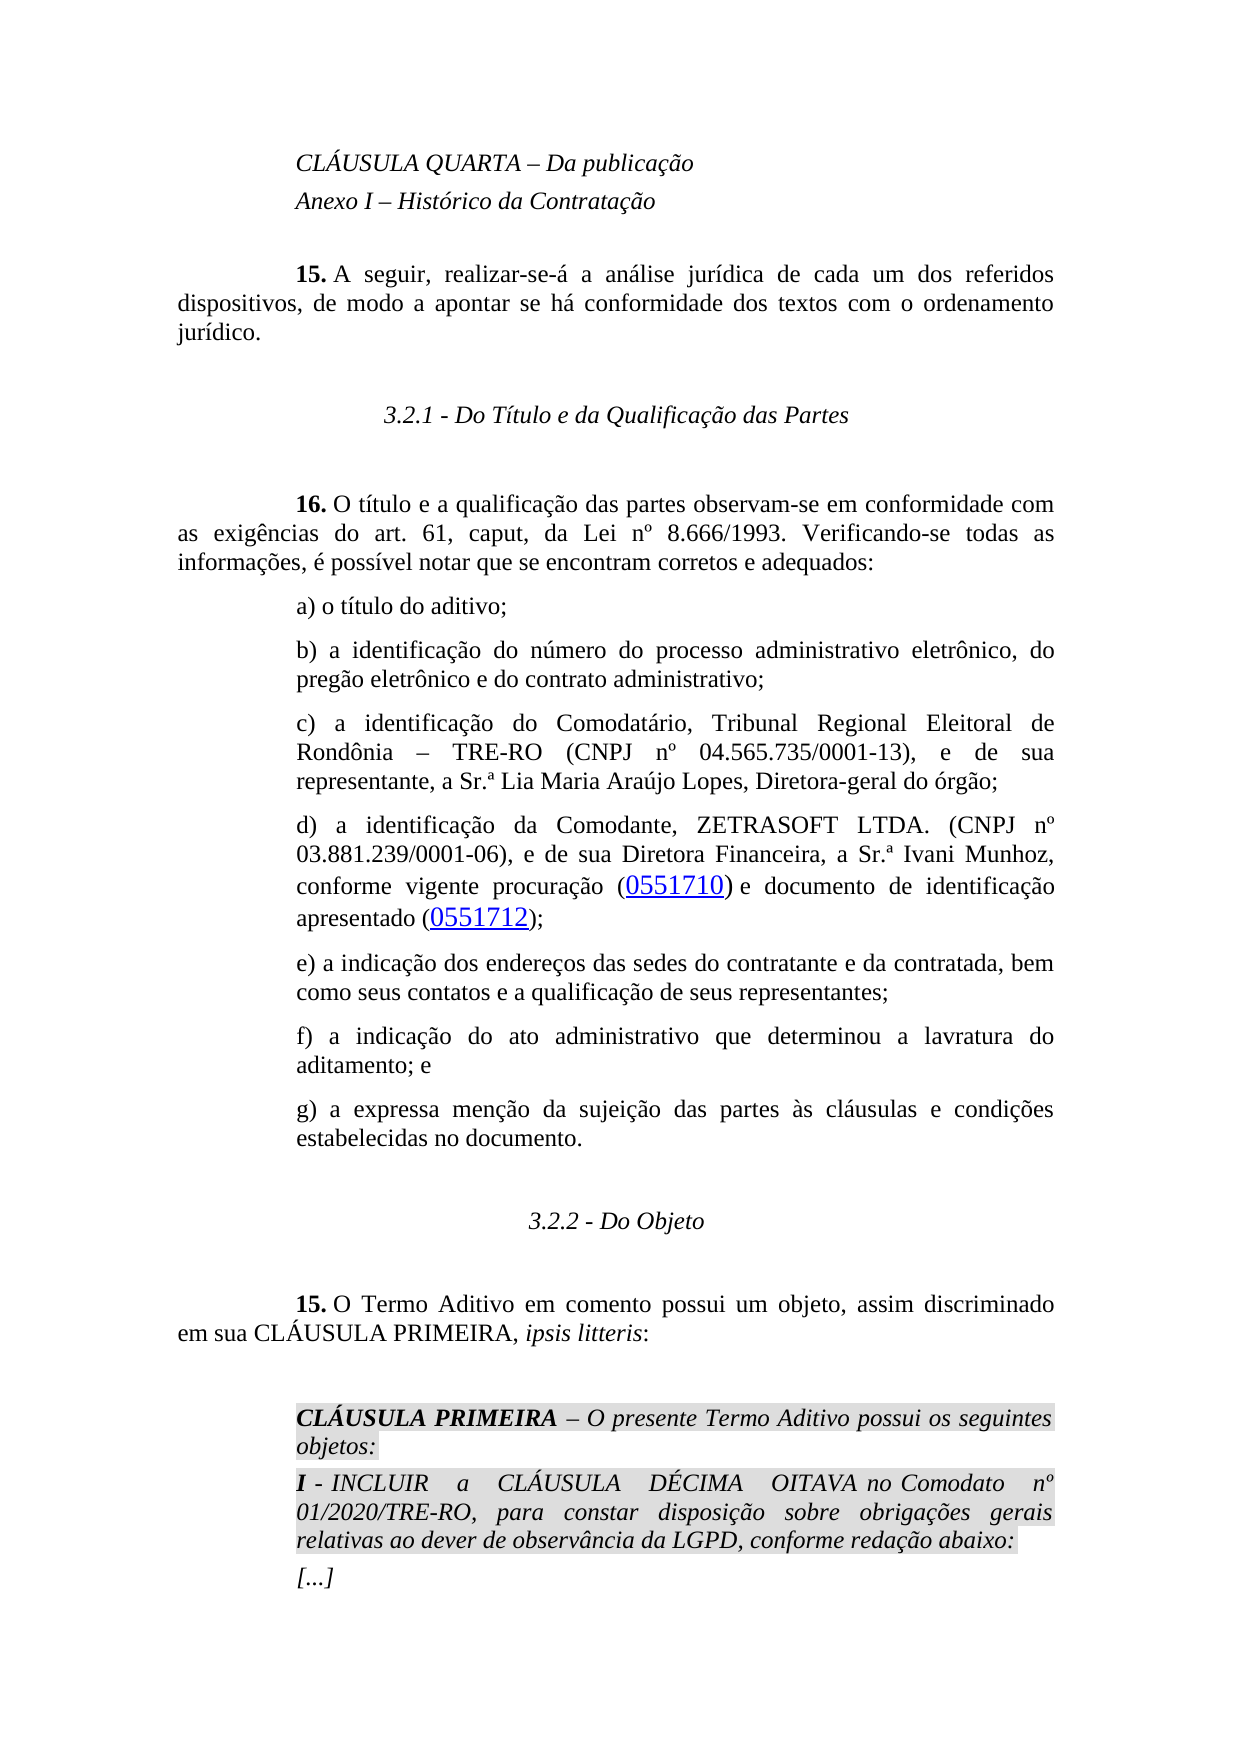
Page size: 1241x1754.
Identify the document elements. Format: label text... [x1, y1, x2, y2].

text I - INCLUIR a CLÁUSULA DÉCIMA OITAVA no Comodato nº 01/2020/TRE-RO, para constar disposição sobre obrigações gerais relativas ao dever de observância da LGPD, conforme redação abaixo: [296, 1468, 1055, 1554]
text 15. A seguir, realizar-se-á a análise jurídica de cada um dos referidos dispositivos, de modo a apontar se há conformidade dos textos com o ordenamento jurídico. [177, 259, 1055, 346]
text CLÁUSULA PRIMEIRA – O presente Termo Aditivo possui os seguintes objetos: [296, 1403, 1055, 1460]
text [...] [296, 1562, 1055, 1591]
text 15. O Termo Aditivo em comento possui um objeto, assim discriminado em sua CLÁUSULA PRIMEIRA, ipsis litteris: [177, 1289, 1055, 1347]
text c) a identificação do Comodatário, Tribunal Regional Eleitoral de Rondônia – TRE-RO (CNPJ nº 04.565.735/0001-13), e de sua representante, a Sr.ª Lia Maria Araújo Lopes, Diretora-geral do órgão; [296, 708, 1055, 795]
text d) a identificação da Comodante, ZETRASOFT LTDA. (CNPJ nº 03.881.239/0001-06), e de sua Diretora Financeira, a Sr.ª Ivani Munhoz, conforme vigente procuração (0551710) e documento de identificação apresentado (0551712); [296, 810, 1055, 933]
text a) o título do aditivo; [296, 591, 1055, 620]
text g) a expressa menção da sujeição das partes às cláusulas e condições estabelecidas no documento. [296, 1094, 1055, 1152]
text CLÁUSULA QUARTA – Da publicação [177, 148, 1058, 176]
text 3.2.1 - Do Título e da Qualificação das Partes [177, 400, 1058, 429]
text Anexo I – Histórico da Contratação [177, 186, 1058, 214]
text 16. O título e a qualificação das partes observam-se em conformidade com as exigências do art. 61, caput, da Lei nº 8.666/1993. Verificando-se todas as informações, é possível notar que se encontram corretos e adequados: [177, 489, 1055, 575]
text e) a indicação dos endereços das sedes do contratante e da contratada, bem como seus contatos e a qualificação de seus representantes; [296, 948, 1055, 1006]
text f) a indicação do ato administrativo que determinou a lavratura do aditamento; e [296, 1021, 1055, 1079]
text 3.2.2 - Do Objeto [177, 1206, 1058, 1235]
text b) a identificação do número do processo administrativo eletrônico, do pregão eletrônico e do contrato administrativo; [296, 635, 1055, 693]
